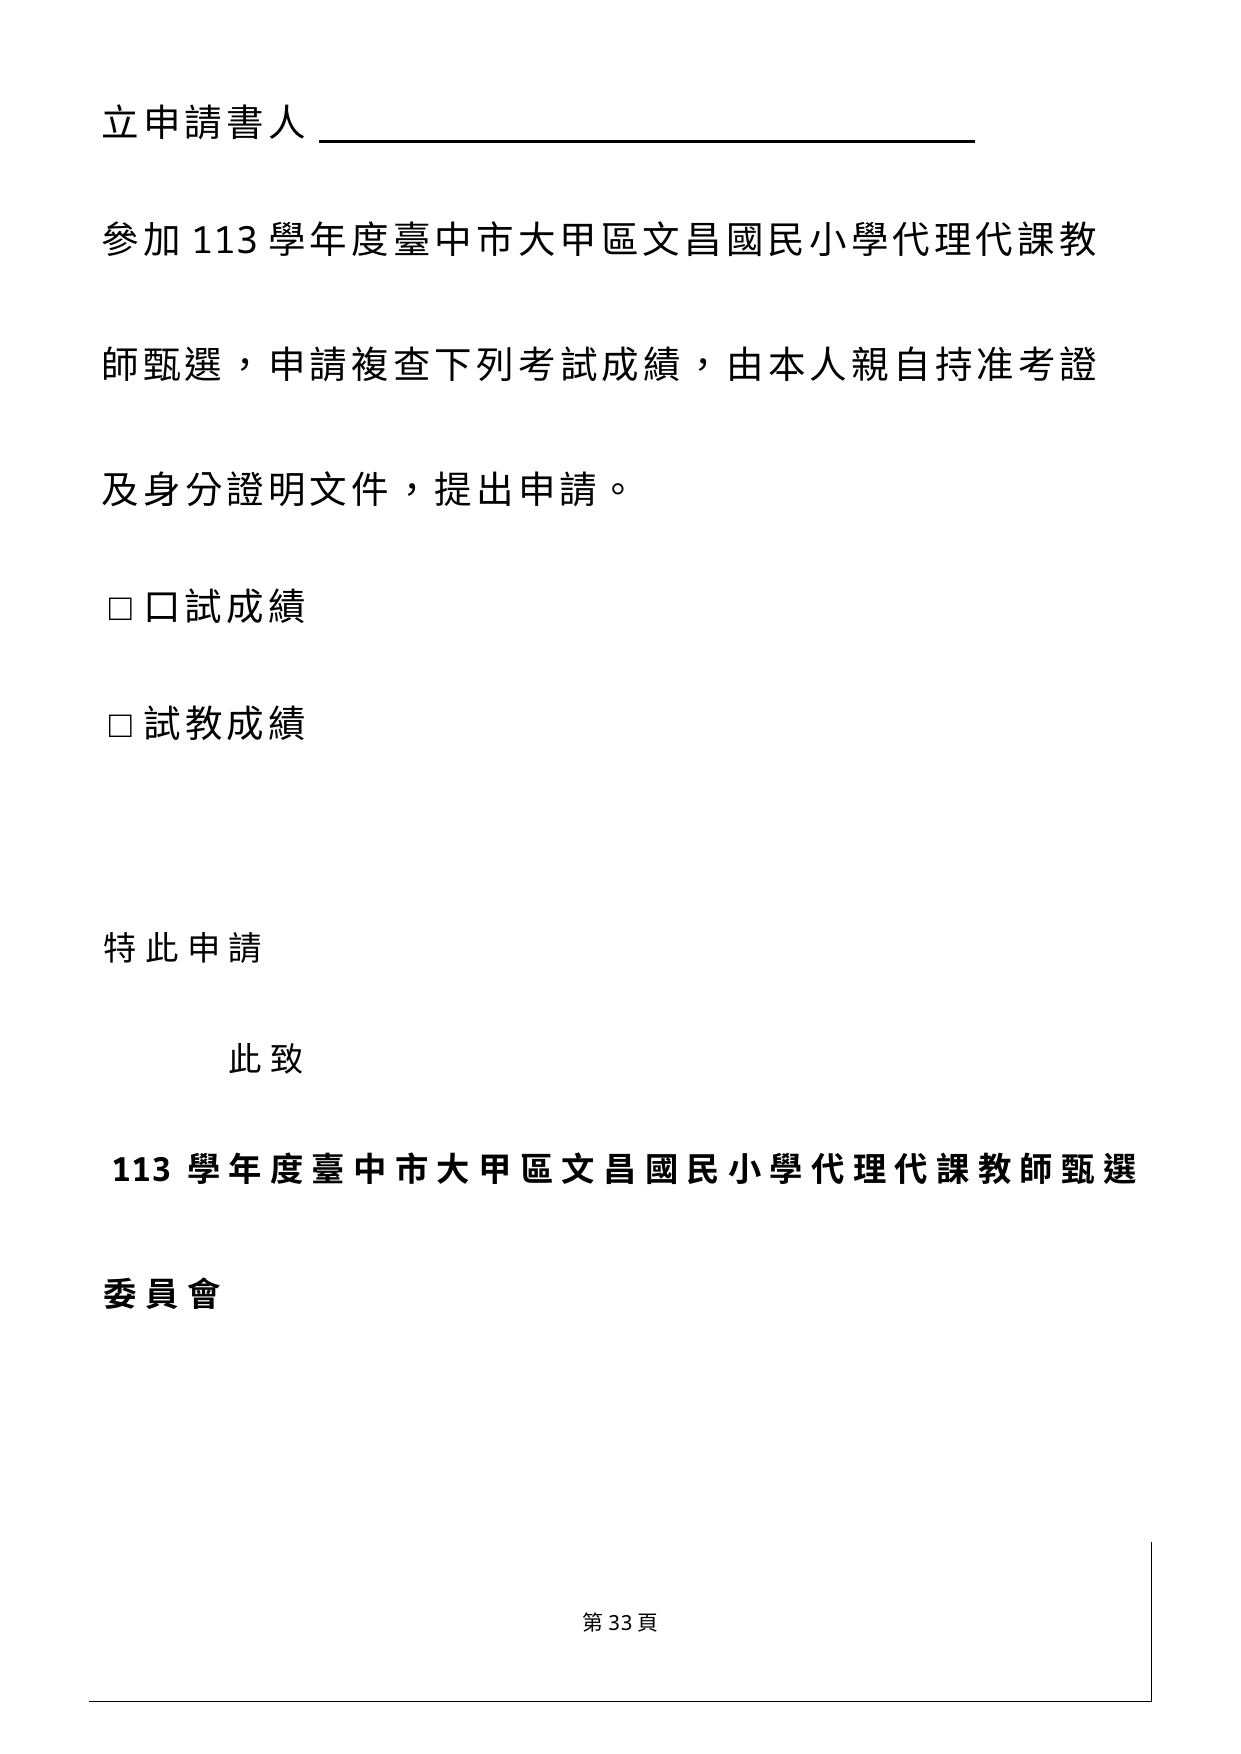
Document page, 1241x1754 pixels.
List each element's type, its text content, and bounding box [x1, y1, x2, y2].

text 立申請書人 [99, 79, 1132, 141]
text 113學年度臺中市大甲區文昌國民小學代理代課教師甄選委員會 [99, 1126, 1141, 1313]
text □口試成績 [99, 562, 1141, 625]
text 特此申請 [99, 904, 1141, 967]
text 參加113學年度臺中市大甲區文昌國民小學代理代課教師甄選，申請複查下列考試成績，由本人親自持准考證及身分證明文件，提出申請。 [99, 196, 1132, 508]
text 此致 [99, 1015, 1141, 1077]
text □試教成績 [99, 679, 1141, 742]
